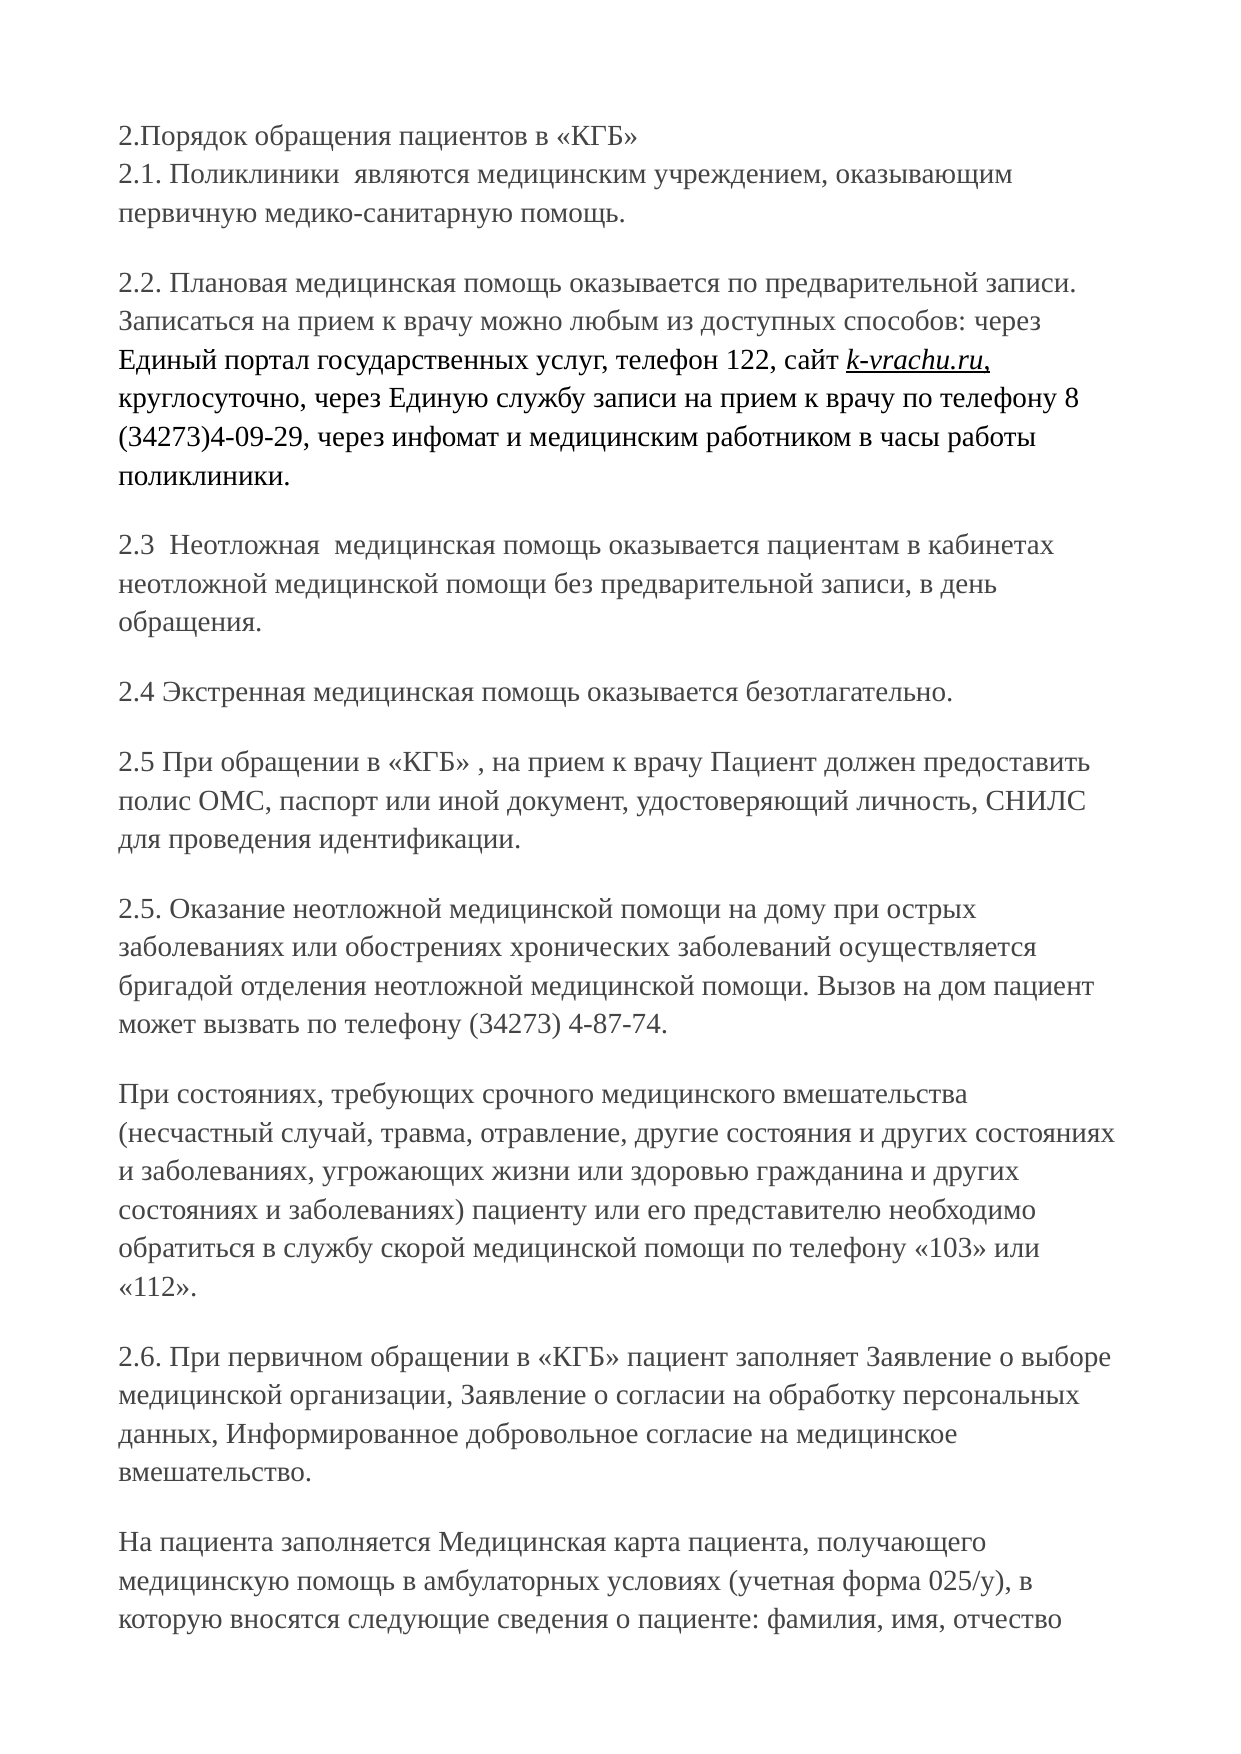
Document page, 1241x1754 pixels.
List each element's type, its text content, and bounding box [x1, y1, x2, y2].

text На пациента заполняется Медицинская карта пациента, получающего медицинскую помощь в амбулаторных условиях (учетная форма 025/у), в которую вносятся следующие сведения о пациенте: фамилия, имя, отчество [118, 1524, 1122, 1635]
text 2.5. Оказание неотложной медицинской помощи на дому при острых заболеваниях или обострениях хронических заболеваний осуществляется бригадой отделения неотложной медицинской помощи. Вызов на дом пациент может вызвать по телефону (34273) 4-87-74. [118, 891, 1122, 1040]
text 2.2. Плановая медицинская помощь оказывается по предварительной записи. Записаться на прием к врачу можно любым из доступных способов: через Единый портал государственных услуг, телефон 122, сайт k-vrachu.ru, круглосуточно, через Единую службу записи на прием к врачу по телефону 8 (34273)4-09-29, через инфомат и медицинским работником в часы работы поликлиники. [118, 265, 1122, 491]
text 2.4 Экстренная медицинская помощь оказывается безотлагательно. [118, 674, 1122, 708]
text При состояниях, требующих срочного медицинского вмешательства (несчастный случай, травма, отравление, другие состояния и других состояниях и заболеваниях, угрожающих жизни или здоровью гражданина и других состояниях и заболеваниях) пациенту или его представителю необходимо обратиться в службу скорой медицинской помощи по телефону «103» или «112». [118, 1076, 1122, 1303]
text 2.6. При первичном обращении в «КГБ» пациент заполняет Заявление о выборе медицинской организации, Заявление о согласии на обработку персональных данных, Информированное добровольное согласие на медицинское вмешательство. [118, 1339, 1122, 1488]
text 2.1. Поликлиники являются медицинским учреждением, оказывающим первичную медико-санитарную помощь. [118, 157, 1122, 229]
text 2.3 Неотложная медицинская помощь оказывается пациентам в кабинетах неотложной медицинской помощи без предварительной записи, в день обращения. [118, 527, 1122, 638]
text 2.5 При обращении в «КГБ» , на прием к врачу Пациент должен предоставить полис ОМС, паспорт или иной документ, удостоверяющий личность, СНИЛС для проведения идентификации. [118, 744, 1122, 855]
list Порядок обращения пациентов в «КГБ» [118, 118, 1122, 152]
